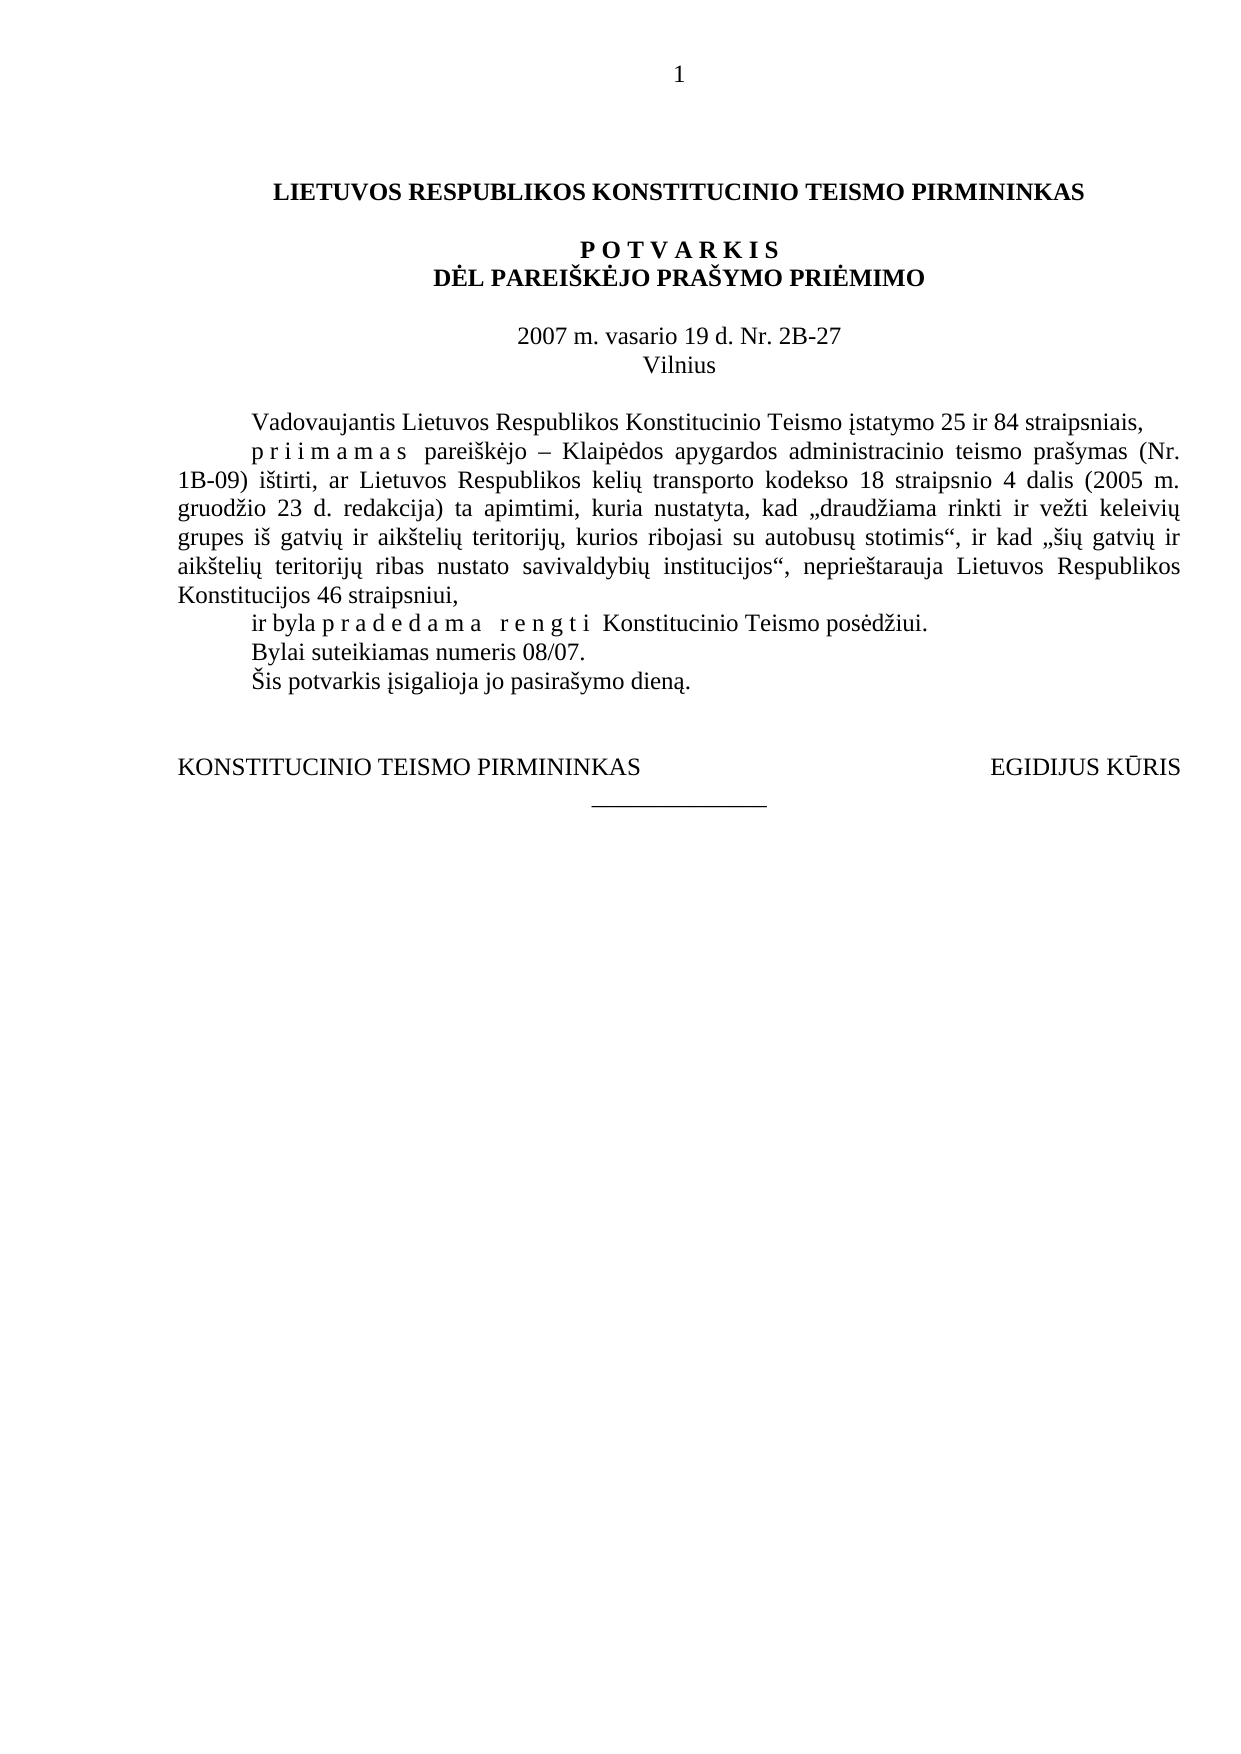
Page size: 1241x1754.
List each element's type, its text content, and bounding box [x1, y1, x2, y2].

text P O T V A R K I S [177, 235, 1181, 263]
text ______________ [177, 781, 1181, 810]
text KONSTITUCINIO TEISMO PIRMININKAS EGIDIJUS KŪRIS [177, 752, 1181, 781]
text ir byla pradedama rengti Konstitucinio Teismo posėdžiui. [177, 608, 1181, 637]
text Vadovaujantis Lietuvos Respublikos Konstitucinio Teismo įstatymo 25 ir 84 straipsniais, [177, 407, 1181, 436]
text priimamas pareiškėjo – Klaipėdos apygardos administracinio teismo prašymas (Nr. 1B-09) ištirti, ar Lietuvos Respublikos kelių transporto kodekso 18 straipsnio 4 dalis (2005 m. gruodžio 23 d. redakcija) ta apimtimi, kuria nustatyta, kad „draudžiama rinkti ir vežti keleivių grupes iš gatvių ir aikštelių teritorijų, kurios ribojasi su autobusų stotimis“, ir kad „šių gatvių ir aikštelių teritorijų ribas nustato savivaldybių institucijos“, neprieštarauja Lietuvos Respublikos Konstitucijos 46 straipsniui, [177, 436, 1181, 608]
text Šis potvarkis įsigalioja jo pasirašymo dieną. [177, 666, 1181, 695]
text LIETUVOS RESPUBLIKOS KONSTITUCINIO TEISMO PIRMININKAS [177, 177, 1181, 206]
text Bylai suteikiamas numeris 08/07. [177, 637, 1181, 666]
text DĖL PAREIŠKĖJO PRAŠYMO PRIĖMIMO [177, 263, 1181, 292]
text 2007 m. vasario 19 d. Nr. 2B-27 [177, 321, 1181, 350]
text Vilnius [177, 350, 1181, 378]
